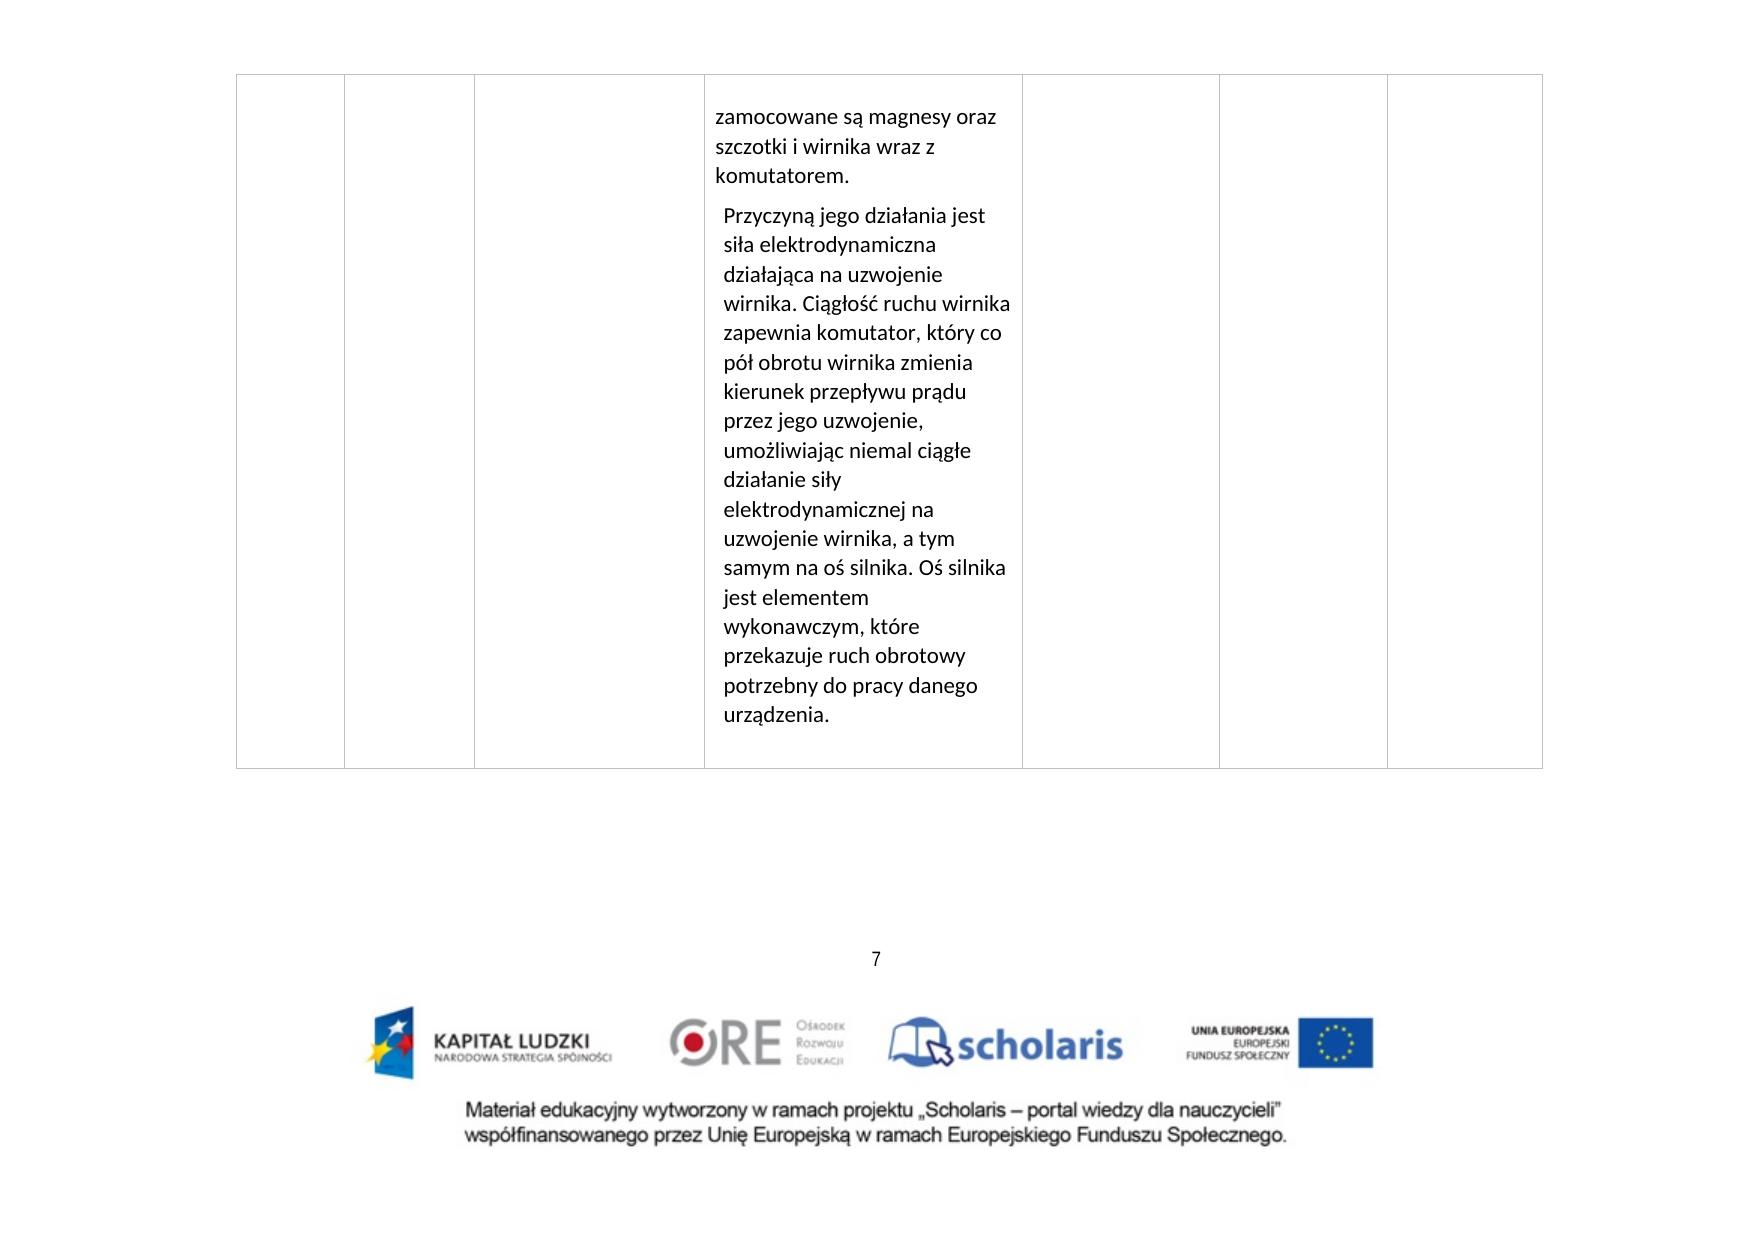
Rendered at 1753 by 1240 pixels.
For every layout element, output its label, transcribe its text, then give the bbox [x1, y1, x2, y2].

table_cell [1023, 75, 1219, 768]
table_cell [1388, 75, 1542, 768]
table_cell zamocowane są magnesy oraz szczotki i wirnika wraz z komutatorem. Przyczyną jego działania jest siła elektrodynamiczna działająca na uzwojenie wirnika. Ciągłość ruchu wirnika zapewnia komutator, który co pół obrotu wirnika zmienia kierunek przepływu prądu przez jego uzwojenie, umożliwiając niemal ciągłe działanie siły elektrodynamicznej na uzwojenie wirnika, a tym samym na oś silnika. Oś silnika jest elementem wykonawczym, które przekazuje ruch obrotowy potrzebny do pracy danego urządzenia. [705, 75, 1022, 768]
table_cell [237, 75, 344, 768]
table_cell [345, 75, 474, 768]
table_cell [475, 75, 704, 768]
table_cell [1220, 75, 1387, 768]
